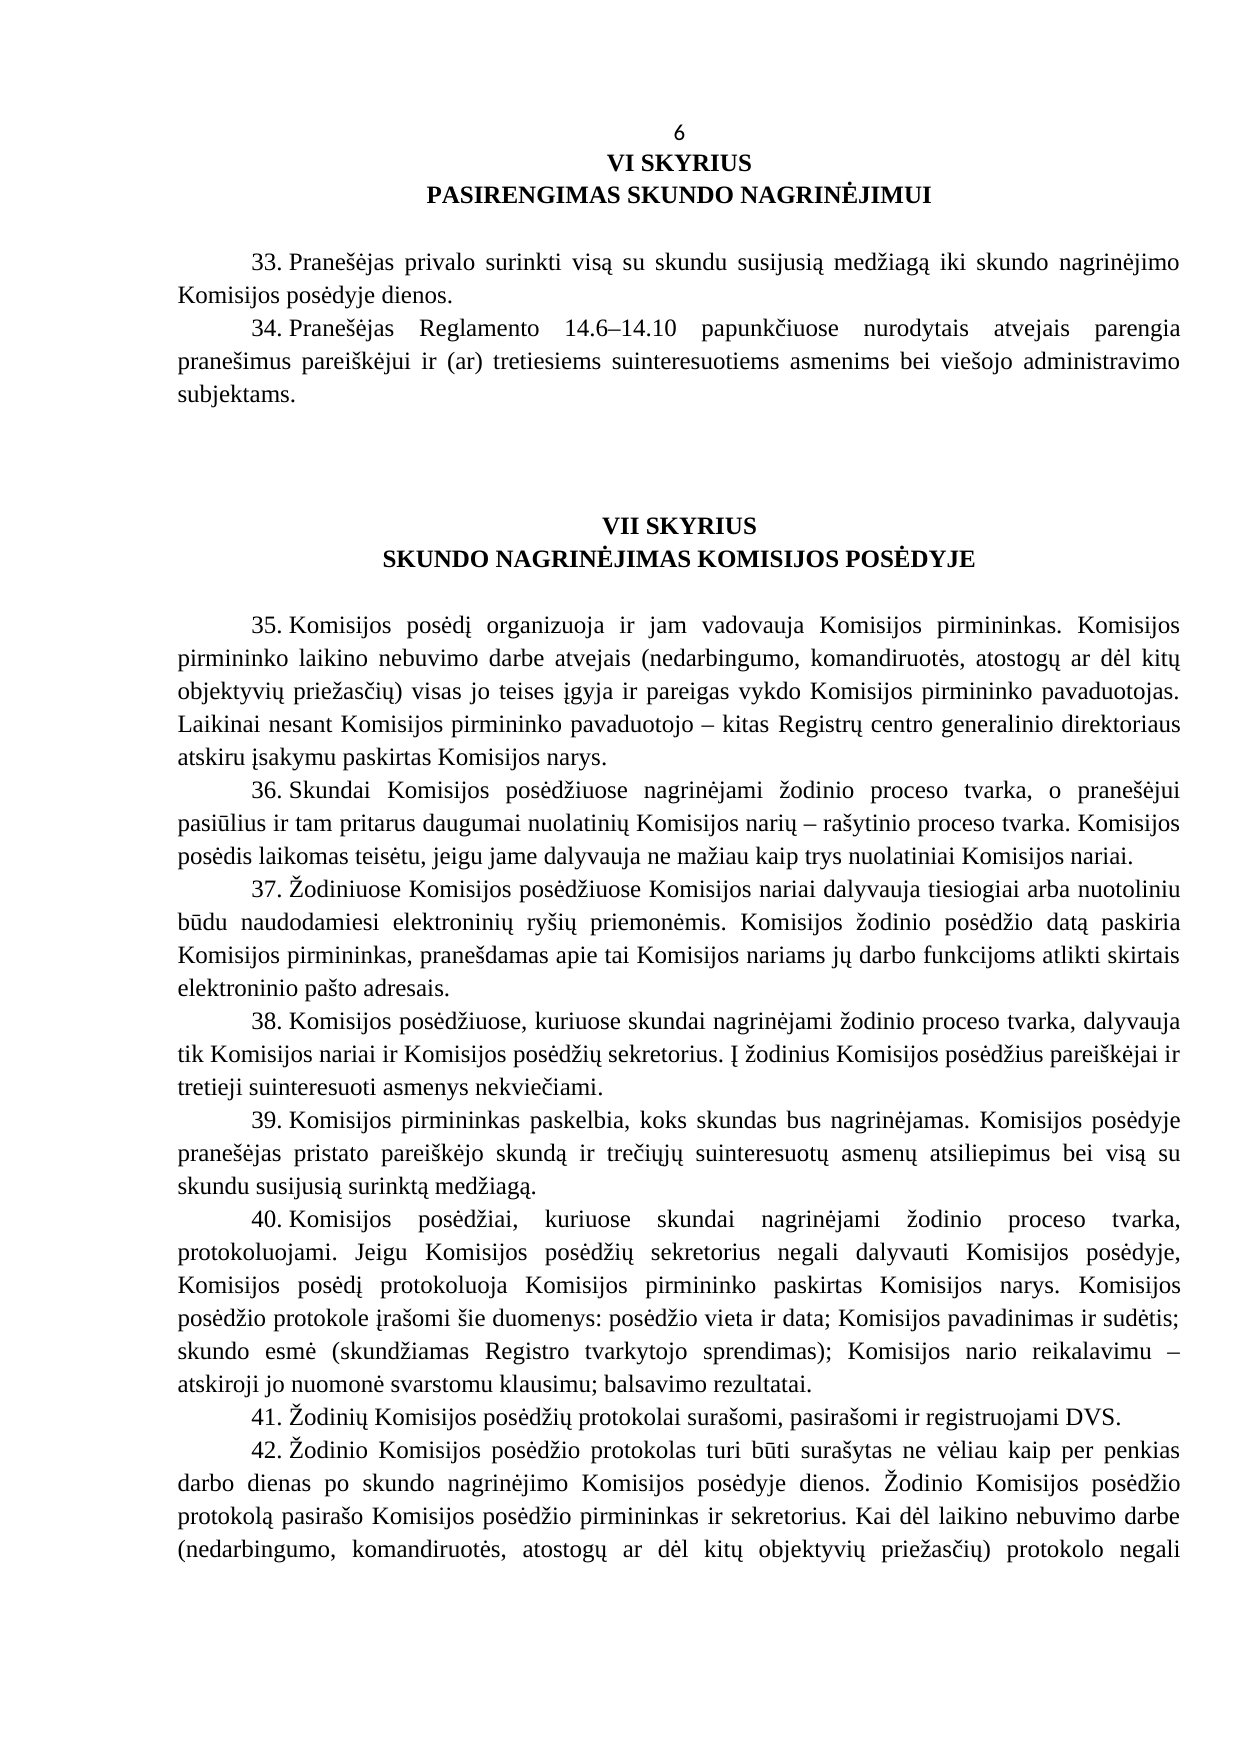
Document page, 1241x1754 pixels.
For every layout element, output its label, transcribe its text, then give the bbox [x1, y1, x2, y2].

text 42. Žodinio Komisijos posėdžio protokolas turi būti surašytas ne vėliau kaip per penkias darbo dienas po skundo nagrinėjimo Komisijos posėdyje dienos. Žodinio Komisijos posėdžio protokolą pasirašo Komisijos posėdžio pirmininkas ir sekretorius. Kai dėl laikino nebuvimo darbe (nedarbingumo, komandiruotės, atostogų ar dėl kitų objektyvių priežasčių) protokolo negali [177, 1435, 1181, 1563]
text VII SKYRIUS [177, 511, 1181, 539]
text 34. Pranešėjas Reglamento 14.6–14.10 papunkčiuose nurodytais atvejais parengia pranešimus pareiškėjui ir (ar) tretiesiems suinteresuotiems asmenims bei viešojo administravimo subjektams. [177, 313, 1181, 407]
text 37. Žodiniuose Komisijos posėdžiuose Komisijos nariai dalyvauja tiesiogiai arba nuotoliniu būdu naudodamiesi elektroninių ryšių priemonėmis. Komisijos žodinio posėdžio datą paskiria Komisijos pirmininkas, pranešdamas apie tai Komisijos nariams jų darbo funkcijoms atlikti skirtais elektroninio pašto adresais. [177, 874, 1181, 1002]
text 40. Komisijos posėdžiai, kuriuose skundai nagrinėjami žodinio proceso tvarka, protokoluojami. Jeigu Komisijos posėdžių sekretorius negali dalyvauti Komisijos posėdyje, Komisijos posėdį protokoluoja Komisijos pirmininko paskirtas Komisijos narys. Komisijos posėdžio protokole įrašomi šie duomenys: posėdžio vieta ir data; Komisijos pavadinimas ir sudėtis; skundo esmė (skundžiamas Registro tvarkytojo sprendimas); Komisijos nario reikalavimu – atskiroji jo nuomonė svarstomu klausimu; balsavimo rezultatai. [177, 1204, 1181, 1398]
text 36. Skundai Komisijos posėdžiuose nagrinėjami žodinio proceso tvarka, o pranešėjui pasiūlius ir tam pritarus daugumai nuolatinių Komisijos narių – rašytinio proceso tvarka. Komisijos posėdis laikomas teisėtu, jeigu jame dalyvauja ne mažiau kaip trys nuolatiniai Komisijos nariai. [177, 775, 1181, 870]
text 41. Žodinių Komisijos posėdžių protokolai surašomi, pasirašomi ir registruojami DVS. [177, 1402, 1181, 1431]
subtitle PASIRENGIMAS SKUNDO NAGRINĖJIMUI [177, 181, 1181, 209]
text 33. Pranešėjas privalo surinkti visą su skundu susijusią medžiagą iki skundo nagrinėjimo Komisijos posėdyje dienos. [177, 247, 1181, 308]
text 39. Komisijos pirmininkas paskelbia, koks skundas bus nagrinėjamas. Komisijos posėdyje pranešėjas pristato pareiškėjo skundą ir trečiųjų suinteresuotų asmenų atsiliepimus bei visą su skundu susijusią surinktą medžiagą. [177, 1105, 1181, 1200]
text 35. Komisijos posėdį organizuoja ir jam vadovauja Komisijos pirmininkas. Komisijos pirmininko laikino nebuvimo darbe atvejais (nedarbingumo, komandiruotės, atostogų ar dėl kitų objektyvių priežasčių) visas jo teises įgyja ir pareigas vykdo Komisijos pirmininko pavaduotojas. Laikinai nesant Komisijos pirmininko pavaduotojo – kitas Registrų centro generalinio direktoriaus atskiru įsakymu paskirtas Komisijos narys. [177, 610, 1181, 771]
subtitle VI SKYRIUS [177, 148, 1181, 176]
text SKUNDO NAGRINĖJIMAS KOMISIJOS POSĖDYJE [177, 544, 1181, 573]
text 38. Komisijos posėdžiuose, kuriuose skundai nagrinėjami žodinio proceso tvarka, dalyvauja tik Komisijos nariai ir Komisijos posėdžių sekretorius. Į žodinius Komisijos posėdžius pareiškėjai ir tretieji suinteresuoti asmenys nekviečiami. [177, 1006, 1181, 1101]
